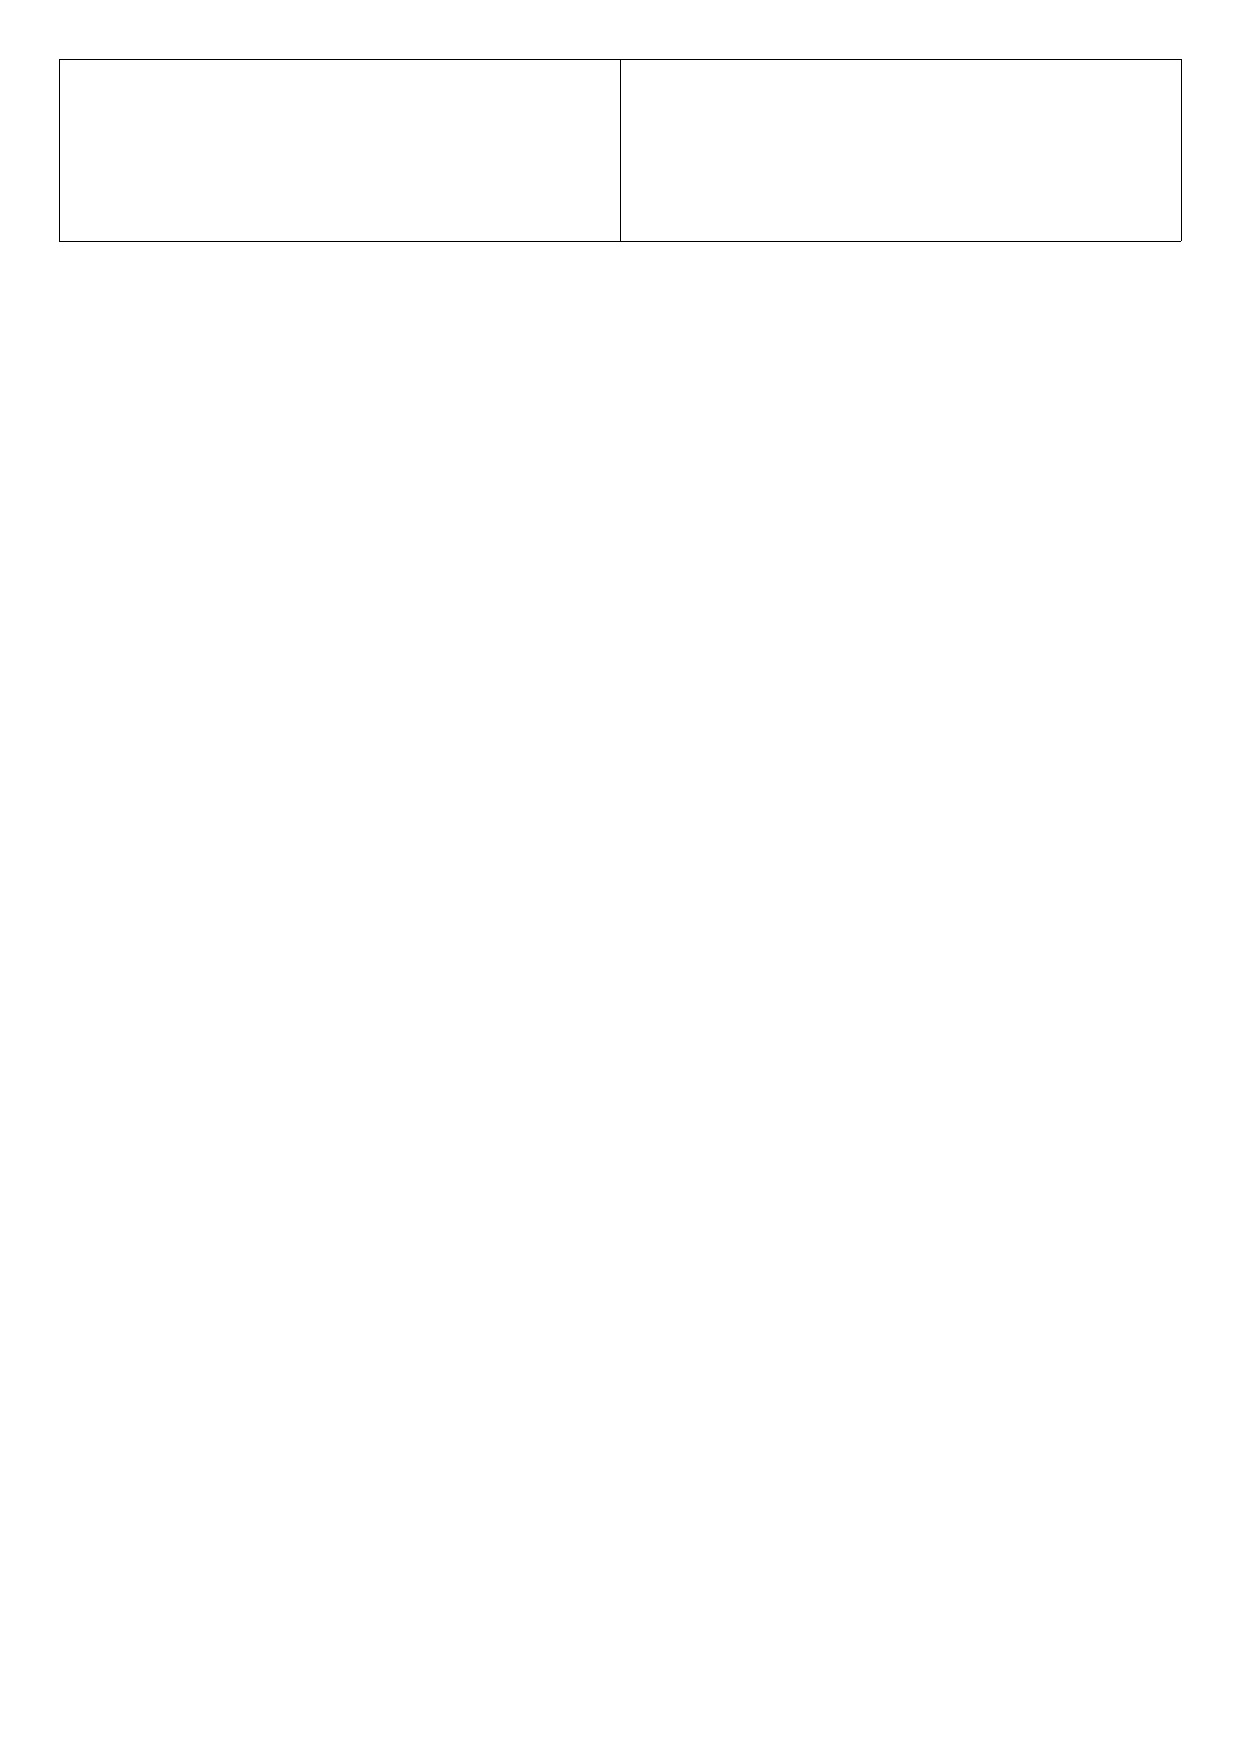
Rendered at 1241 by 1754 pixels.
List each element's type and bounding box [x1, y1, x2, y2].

table_cell [621, 60, 1181, 241]
table_cell [60, 60, 620, 241]
